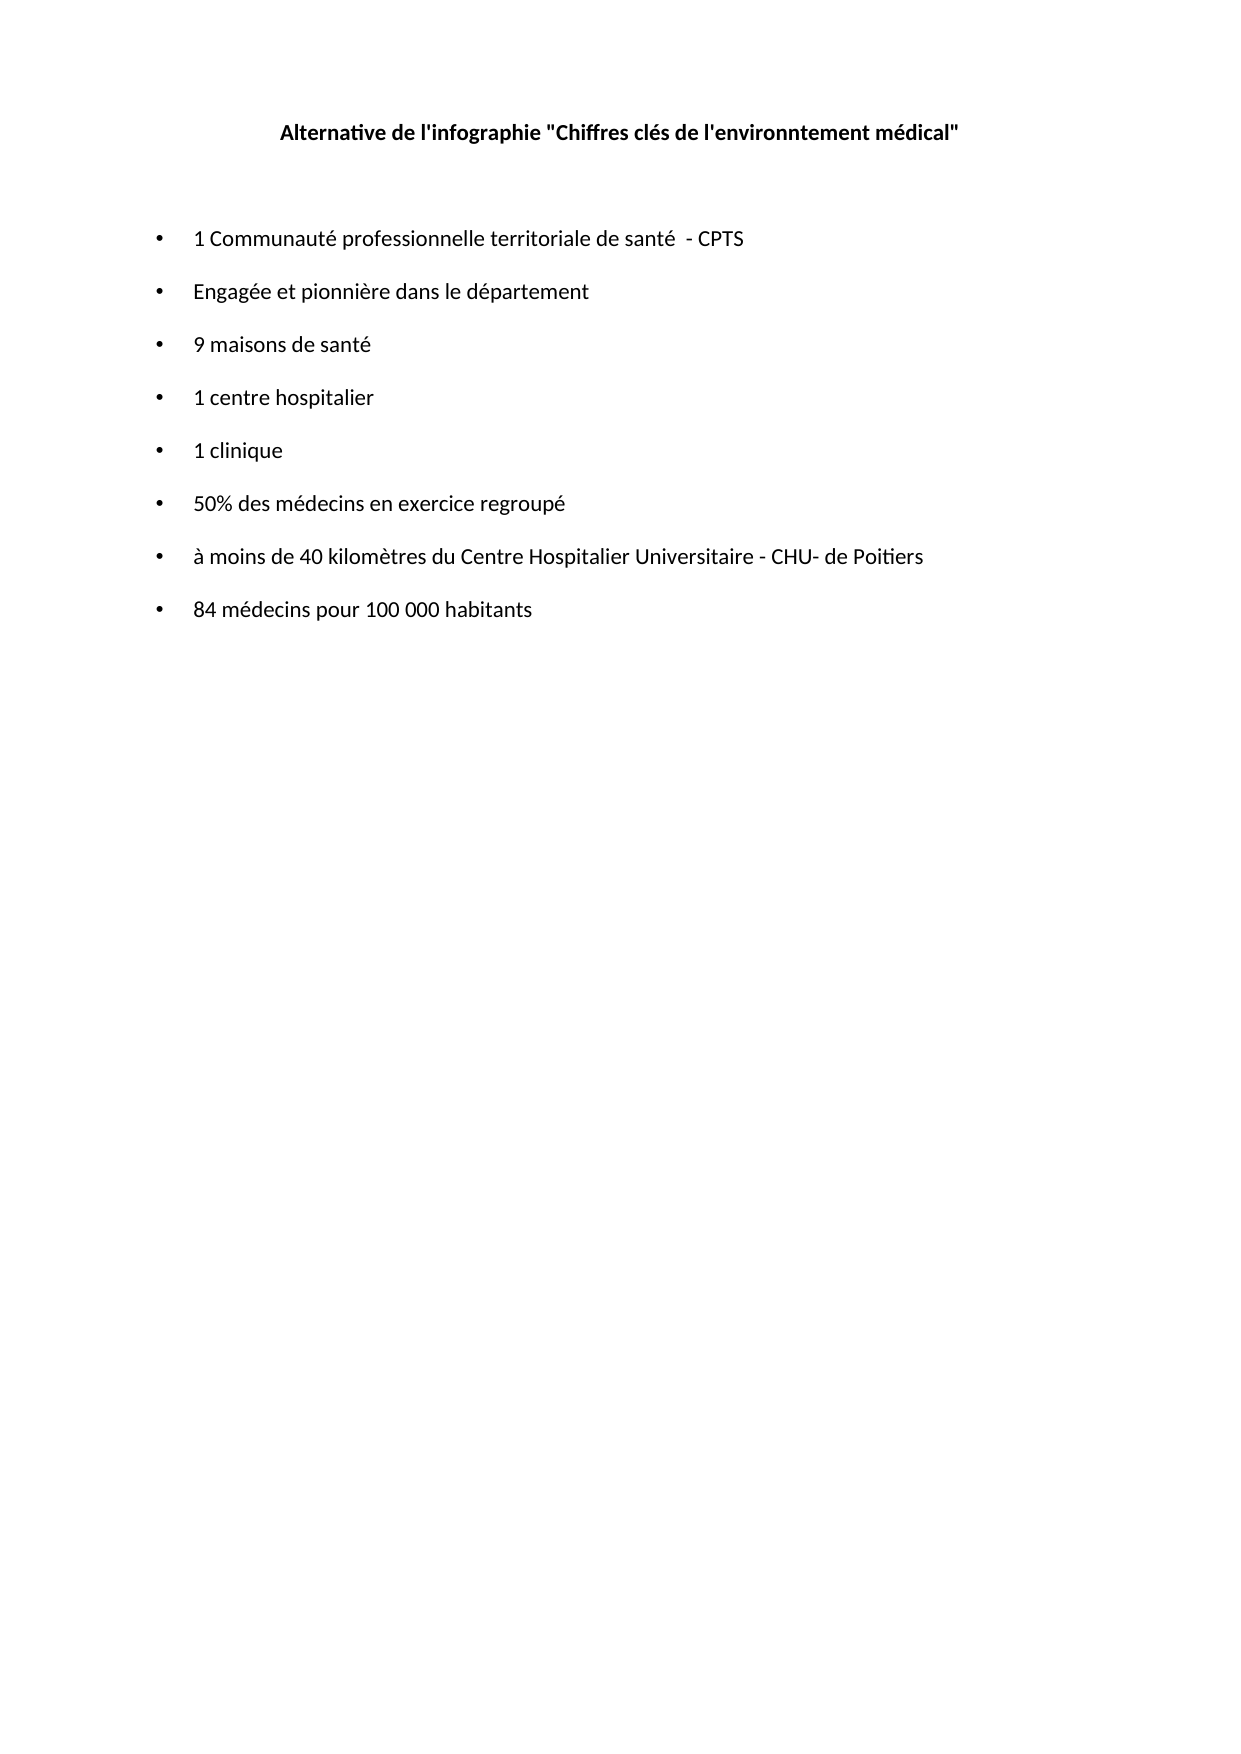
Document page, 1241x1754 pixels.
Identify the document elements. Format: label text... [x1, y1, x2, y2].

list 50% des médecins en exercice regroupé [156, 489, 1122, 517]
list à moins de 40 kilomètres du Centre Hospitalier Universitaire - CHU- de Poitiers [156, 542, 1122, 570]
text Alternative de l'infographie "Chiffres clés de l'environntement médical" [118, 118, 1122, 146]
list 9 maisons de santé [156, 330, 1122, 358]
list 1 centre hospitalier [156, 383, 1122, 411]
list 1 Communauté professionnelle territoriale de santé - CPTS [156, 224, 1122, 252]
list Engagée et pionnière dans le département [156, 277, 1122, 305]
list 84 médecins pour 100 000 habitants [156, 595, 1122, 623]
list 1 clinique [156, 436, 1122, 464]
